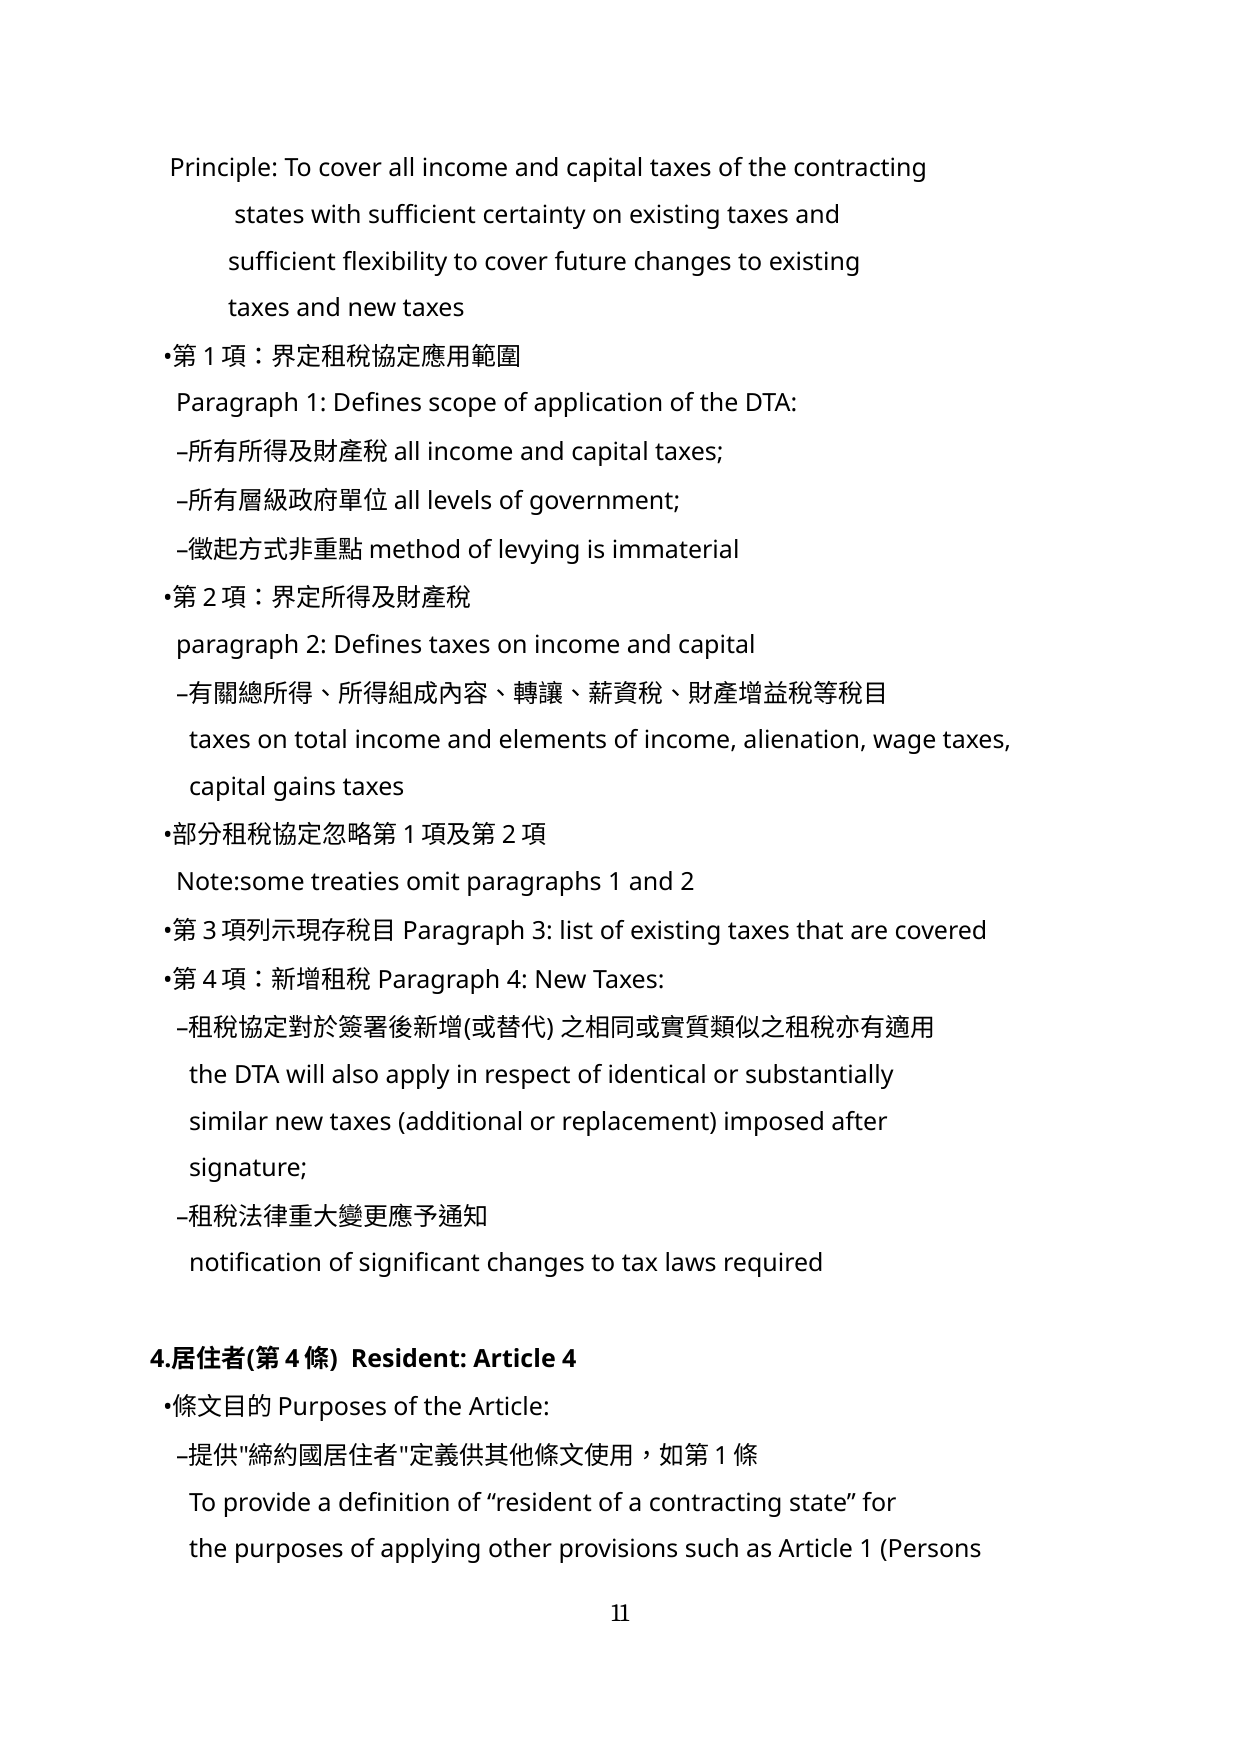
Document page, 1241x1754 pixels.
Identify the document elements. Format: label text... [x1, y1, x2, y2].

text Principle: To cover all income and capital taxes of the contracting [150, 150, 1090, 184]
text paragraph 2: Defines taxes on income and capital [150, 627, 1090, 661]
text •第3項列示現存稅目 Paragraph 3: list of existing taxes that are covered [150, 910, 1090, 947]
text •第4項：新增租稅 Paragraph 4: New Taxes: [150, 959, 1090, 995]
text –所有所得及財產稅all income and capital taxes; [150, 432, 1090, 468]
text –租稅法律重大變更應予通知 [150, 1196, 1090, 1232]
text taxes on total income and elements of income, alienation, wage taxes, [150, 722, 1090, 756]
text 4.居住者(第4條) Resident: Article 4 [150, 1338, 1090, 1374]
text •第1項：界定租稅協定應用範圍 [150, 336, 1090, 372]
text similar new taxes (additional or replacement) imposed after [150, 1103, 1090, 1137]
text signature; [150, 1150, 1090, 1184]
text –租稅協定對於簽署後新增(或替代) 之相同或實質類似之租稅亦有適用 [150, 1008, 1090, 1044]
text states with sufficient certainty on existing taxes and [150, 197, 1090, 231]
text Paragraph 1: Defines scope of application of the DTA: [150, 385, 1090, 419]
text Note:some treaties omit paragraphs 1 and 2 [150, 864, 1090, 898]
text •第2項：界定所得及財產稅 [150, 578, 1090, 614]
text the DTA will also apply in respect of identical or substantially [150, 1057, 1090, 1091]
text –所有層級政府單位all levels of government; [150, 480, 1090, 517]
text taxes and new taxes [150, 290, 1090, 324]
text To provide a definition of “resident of a contracting state” for [150, 1484, 1090, 1518]
text –徵起方式非重點method of levying is immaterial [150, 529, 1090, 565]
text capital gains taxes [150, 768, 1090, 802]
text –提供"締約國居住者"定義供其他條文使用，如第1條 [150, 1436, 1090, 1472]
text the purposes of applying other provisions such as Article 1 (Persons [150, 1531, 1090, 1565]
text •條文目的Purposes of the Article: [150, 1387, 1090, 1423]
text notification of significant changes to tax laws required [150, 1245, 1090, 1279]
text sufficient flexibility to cover future changes to existing [150, 243, 1090, 277]
text •部分租稅協定忽略第1項及第2項 [150, 815, 1090, 851]
text –有關總所得、所得組成內容、轉讓、薪資稅、財產增益稅等稅目 [150, 673, 1090, 709]
